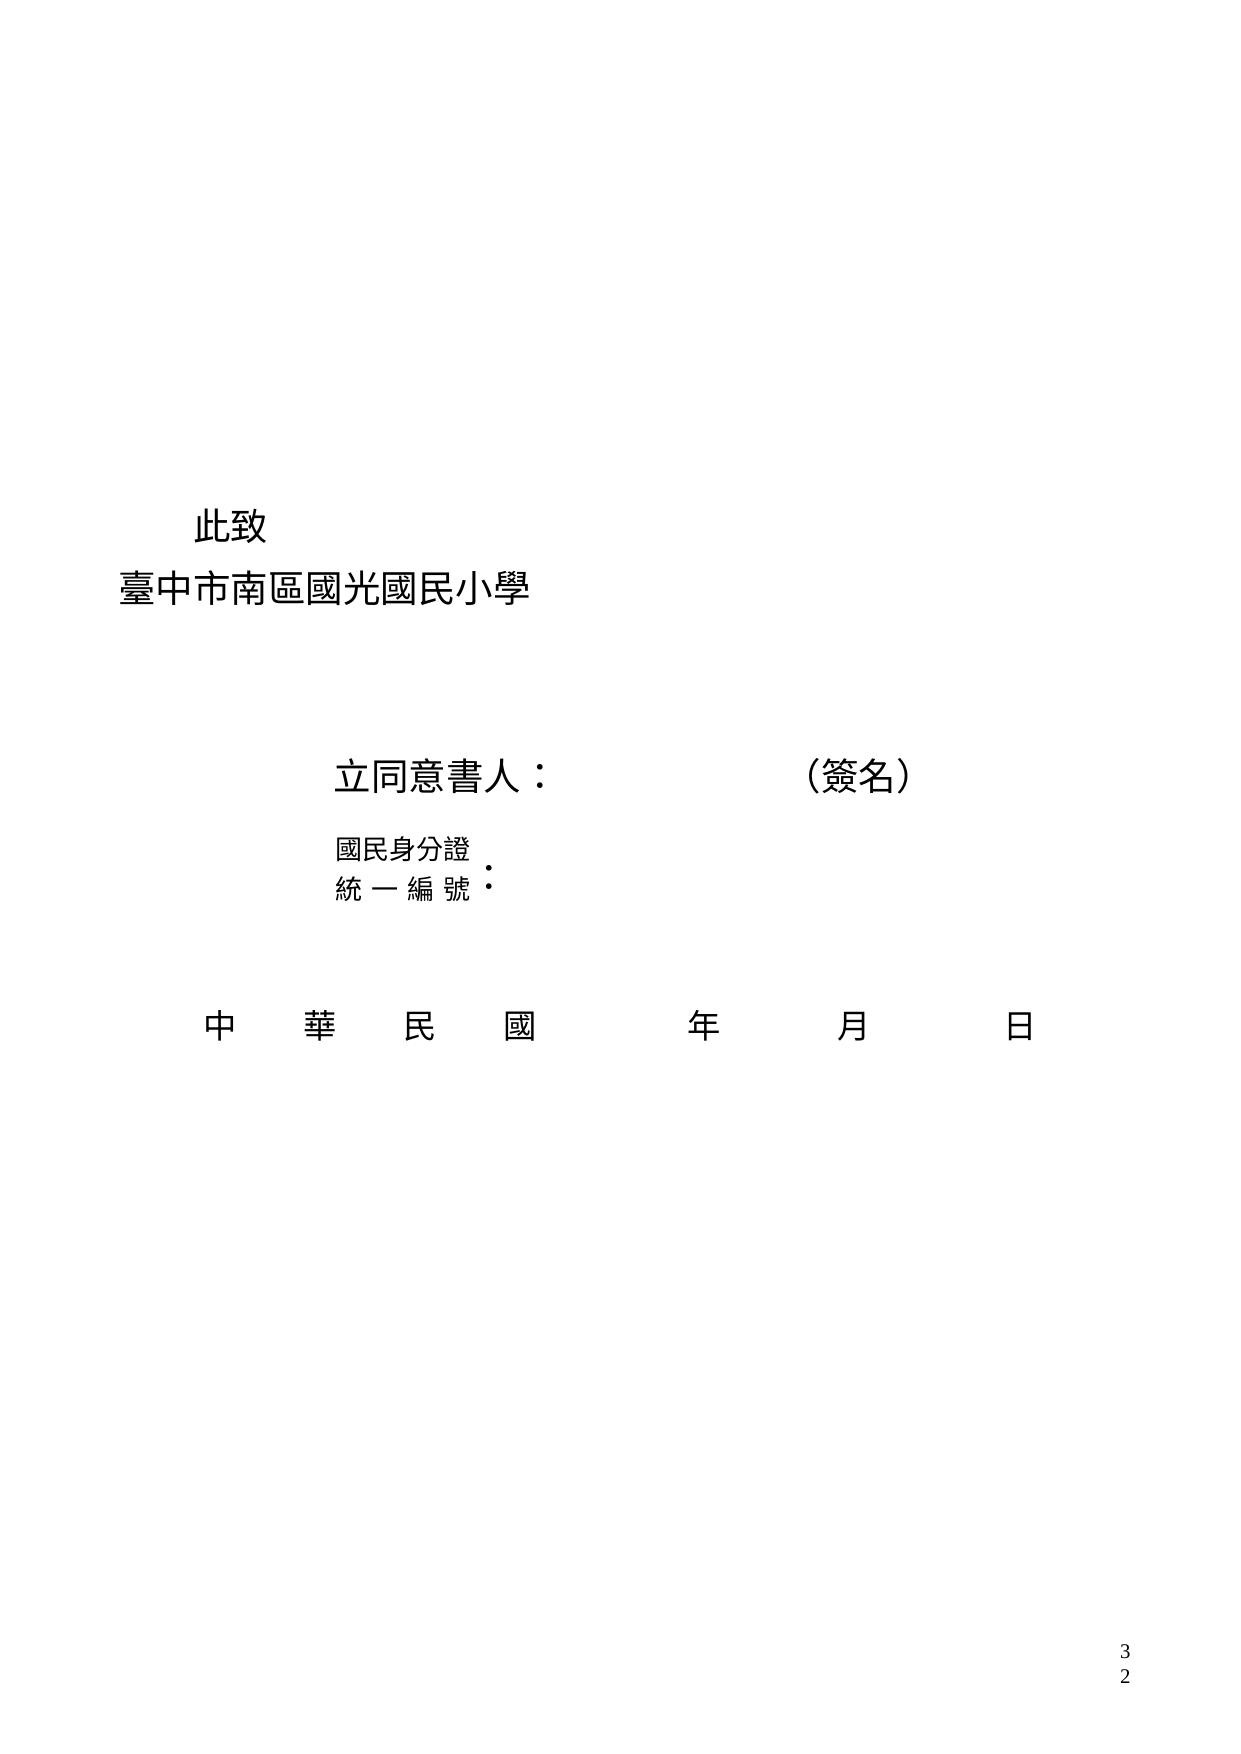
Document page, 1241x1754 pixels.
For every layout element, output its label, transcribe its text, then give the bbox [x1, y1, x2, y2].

text 臺中市南區國光國民小學 [118, 545, 1122, 607]
text 此致 [118, 482, 1122, 545]
text 立同意書人： （簽名） [118, 732, 1122, 795]
text 中 華 民 國 年 月 日 [118, 982, 1122, 1045]
text 國民身分證統一編號： [118, 795, 1122, 920]
